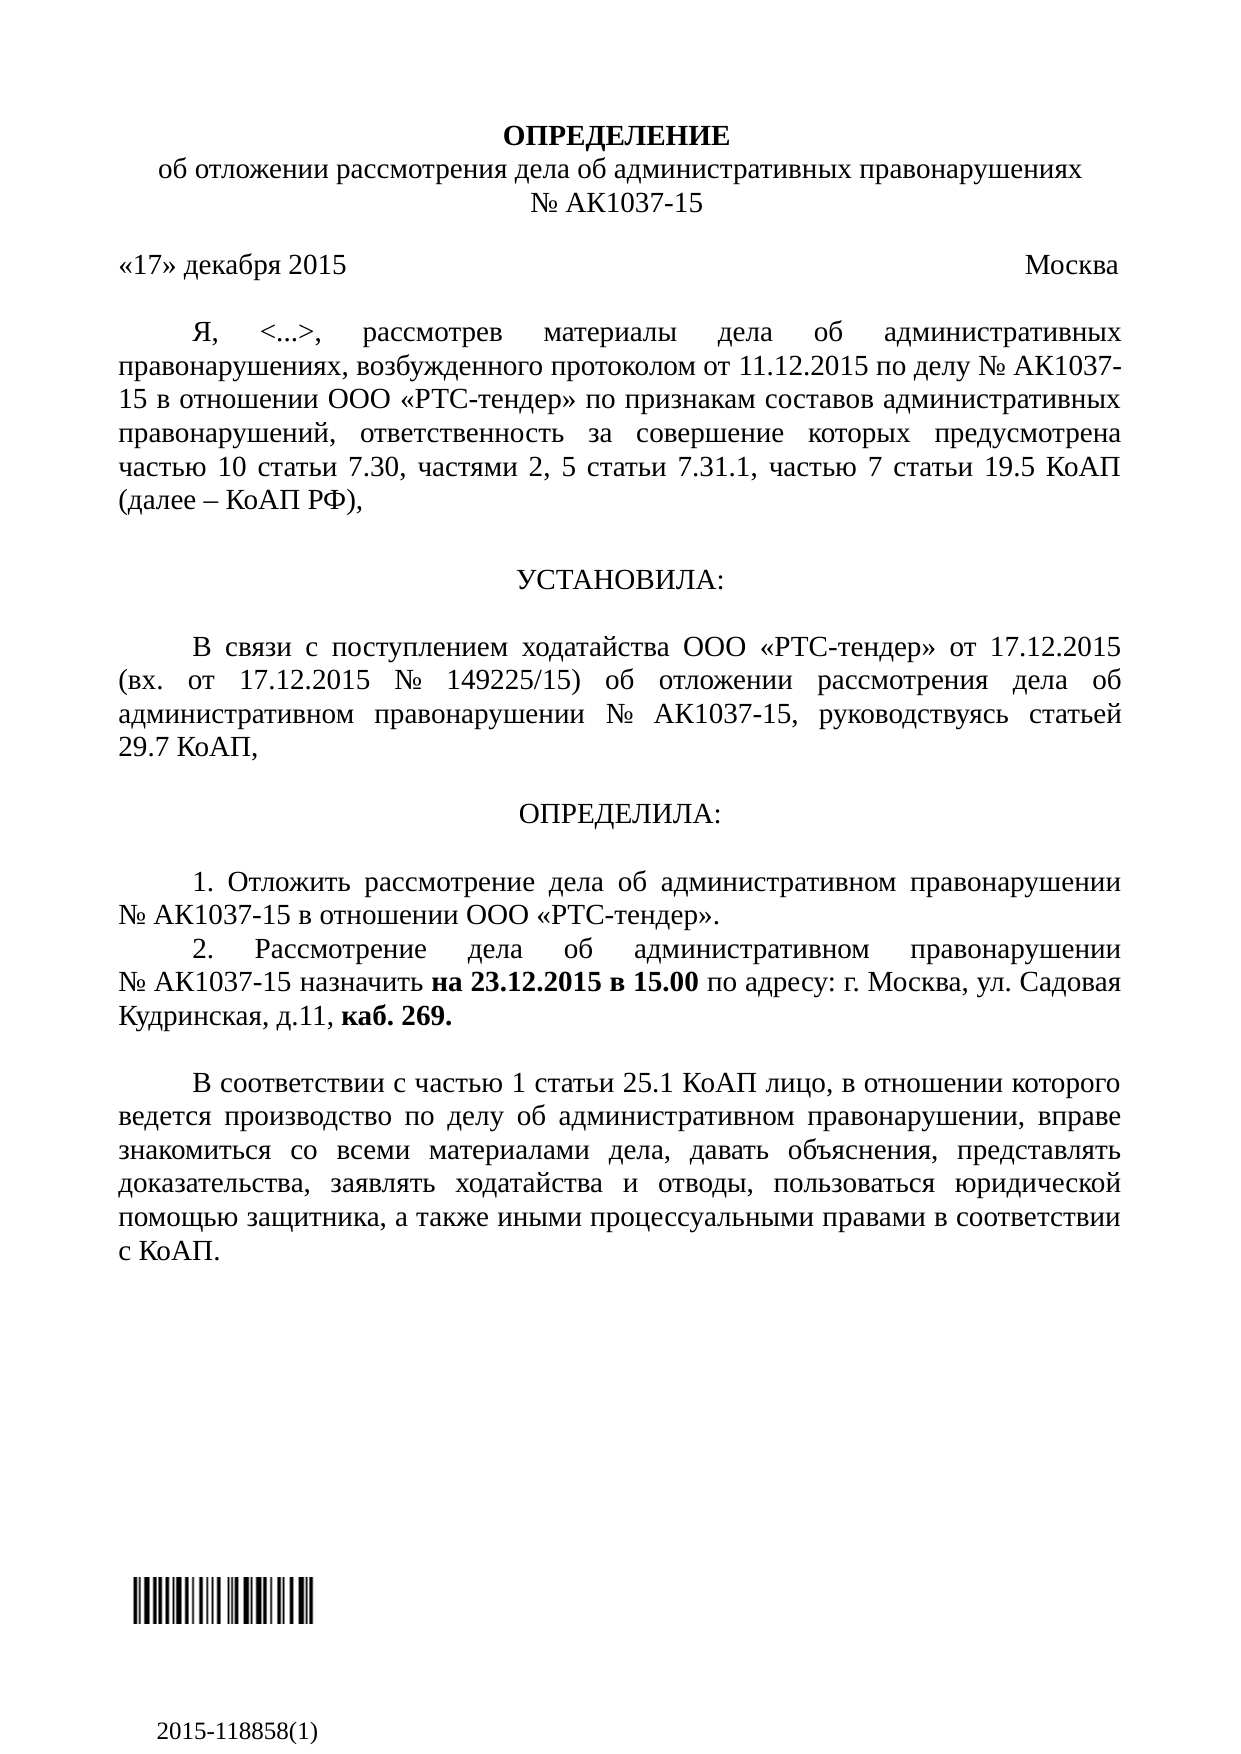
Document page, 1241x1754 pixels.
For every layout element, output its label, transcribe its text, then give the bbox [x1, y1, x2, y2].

text В соответствии с частью 1 статьи 25.1 КоАП лицо, в отношении которого ведется производство по делу об административном правонарушении, вправе знакомиться со всеми материалами дела, давать объяснения, представлять доказательства, заявлять ходатайства и отводы, пользоваться юридической помощью защитника, а также иными процессуальными правами в соответствии с КоАП. [118, 1065, 1122, 1266]
text об отложении рассмотрения дела об административных правонарушениях № АК1037-15 [118, 152, 1122, 219]
text УСТАНОВИЛА: [118, 562, 1122, 595]
picture [118, 1577, 331, 1624]
text 2. Рассмотрение дела об административном правонарушении № АК1037-15 назначить на 23.12.2015 в 15.00 по адресу: г. Москва, ул. Садовая Кудринская, д.11, каб. 269. [118, 931, 1122, 1031]
text 1. Отложить рассмотрение дела об административном правонарушении № АК1037-15 в отношении ООО «РТС-тендер». [118, 864, 1122, 931]
text ОПРЕДЕЛИЛА: [118, 797, 1122, 830]
text В связи с поступлением ходатайства ООО «РТС-тендер» от 17.12.2015 (вх. от 17.12.2015 № 149225/15) об отложении рассмотрения дела об административном правонарушении № АК1037-15, руководствуясь статьей 29.7 КоАП, [118, 629, 1122, 763]
text Я, <...>, рассмотрев материалы дела об административных правонарушениях, возбужденного протоколом от 11.12.2015 по делу № АК1037-15 в отношении ООО «РТС-тендер» по признакам составов административных правонарушений, ответственность за совершение которых предусмотрена частью 10 статьи 7.30, частями 2, 5 статьи 7.31.1, частью 7 статьи 19.5 КоАП (далее – КоАП РФ), [118, 314, 1122, 516]
text ОПРЕДЕЛЕНИЕ [118, 118, 1122, 152]
text «17» декабря 2015 Москва [118, 247, 1122, 281]
